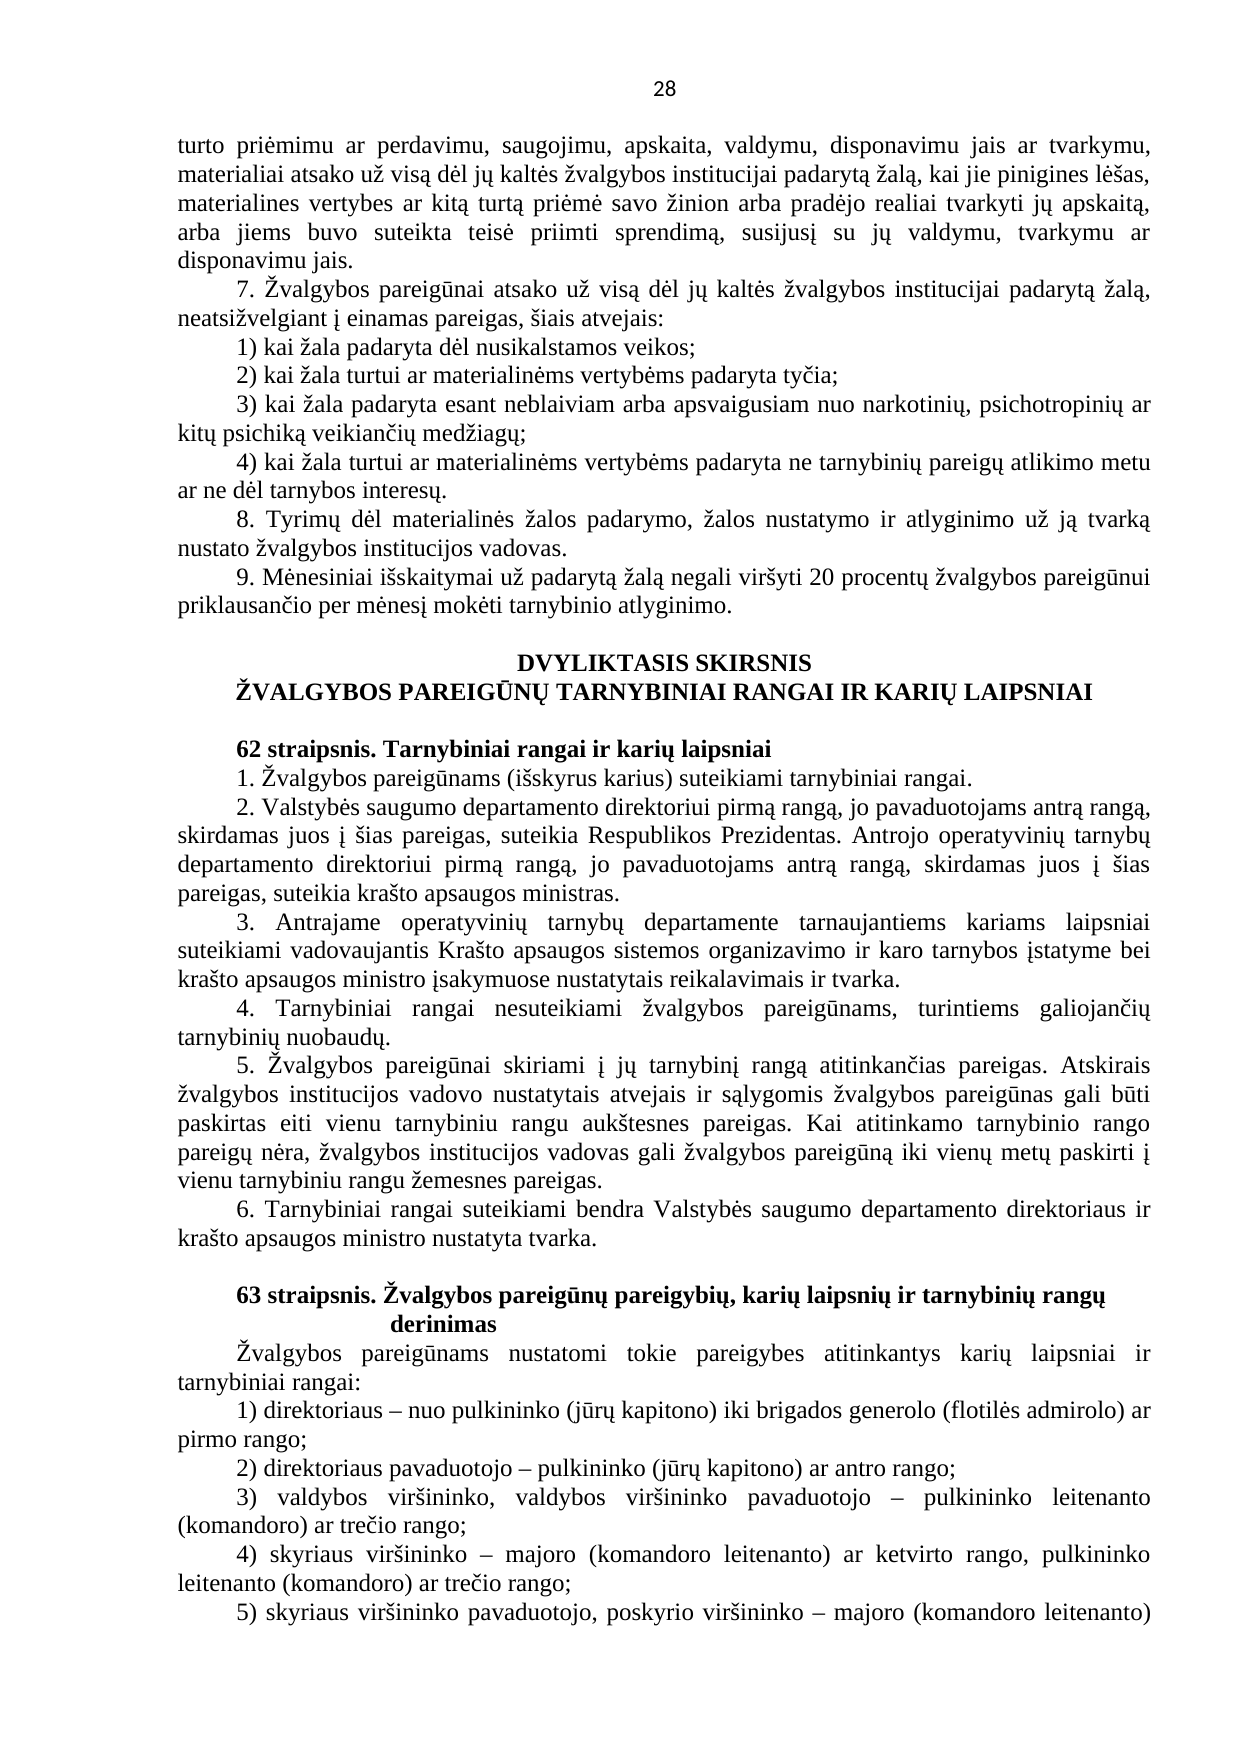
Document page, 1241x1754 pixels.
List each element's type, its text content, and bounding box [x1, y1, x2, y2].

text turto priėmimu ar perdavimu, saugojimu, apskaita, valdymu, disponavimu jais ar tvarkymu, materialiai atsako už visą dėl jų kaltės žvalgybos institucijai padarytą žalą, kai jie pinigines lėšas, materialines vertybes ar kitą turtą priėmė savo žinion arba pradėjo realiai tvarkyti jų apskaitą, arba jiems buvo suteikta teisė priimti sprendimą, susijusį su jų valdymu, tvarkymu ar disponavimu jais. [177, 131, 1152, 274]
text 9. Mėnesiniai išskaitymai už padarytą žalą negali viršyti 20 procentų žvalgybos pareigūnui priklausančio per mėnesį mokėti tarnybinio atlyginimo. [177, 562, 1152, 619]
text 5. Žvalgybos pareigūnai skiriami į jų tarnybinį rangą atitinkančias pareigas. Atskirais žvalgybos institucijos vadovo nustatytais atvejais ir sąlygomis žvalgybos pareigūnas gali būti paskirtas eiti vienu tarnybiniu rangu aukštesnes pareigas. Kai atitinkamo tarnybinio rango pareigų nėra, žvalgybos institucijos vadovas gali žvalgybos pareigūną iki vienų metų paskirti į vienu tarnybiniu rangu žemesnes pareigas. [177, 1051, 1152, 1194]
text 7. Žvalgybos pareigūnai atsako už visą dėl jų kaltės žvalgybos institucijai padarytą žalą, neatsižvelgiant į einamas pareigas, šiais atvejais: [177, 274, 1152, 332]
text 3) valdybos viršininko, valdybos viršininko pavaduotojo – pulkininko leitenanto (komandoro) ar trečio rango; [177, 1482, 1152, 1539]
text 62 straipsnis. Tarnybiniai rangai ir karių laipsniai [177, 734, 1152, 763]
text 1) kai žala padaryta dėl nusikalstamos veikos; [177, 332, 1152, 361]
text 63 straipsnis. Žvalgybos pareigūnų pareigybių, karių laipsnių ir tarnybinių rangų derinimas [236, 1281, 1152, 1338]
text 6. Tarnybiniai rangai suteikiami bendra Valstybės saugumo departamento direktoriaus ir krašto apsaugos ministro nustatyta tvarka. [177, 1194, 1152, 1252]
text 3. Antrajame operatyvinių tarnybų departamente tarnaujantiems kariams laipsniai suteikiami vadovaujantis Krašto apsaugos sistemos organizavimo ir karo tarnybos įstatyme bei krašto apsaugos ministro įsakymuose nustatytais reikalavimais ir tvarka. [177, 907, 1152, 993]
text ŽVALGYBOS PAREIGŪNŲ TARNYBINIAI RANGAI IR KARIŲ LAIPSNIAI [177, 677, 1152, 706]
text DVYLIKTASIS SKIRSNIS [177, 648, 1152, 677]
text 1) direktoriaus – nuo pulkininko (jūrų kapitono) iki brigados generolo (flotilės admirolo) ar pirmo rango; [177, 1396, 1152, 1453]
text 2) kai žala turtui ar materialinėms vertybėms padaryta tyčia; [177, 361, 1152, 389]
text Žvalgybos pareigūnams nustatomi tokie pareigybes atitinkantys karių laipsniai ir tarnybiniai rangai: [177, 1338, 1152, 1396]
text 4) skyriaus viršininko – majoro (komandoro leitenanto) ar ketvirto rango, pulkininko leitenanto (komandoro) ar trečio rango; [177, 1539, 1152, 1597]
text 1. Žvalgybos pareigūnams (išskyrus karius) suteikiami tarnybiniai rangai. [177, 763, 1152, 792]
text 4. Tarnybiniai rangai nesuteikiami žvalgybos pareigūnams, turintiems galiojančių tarnybinių nuobaudų. [177, 993, 1152, 1051]
text 3) kai žala padaryta esant neblaiviam arba apsvaigusiam nuo narkotinių, psichotropinių ar kitų psichiką veikiančių medžiagų; [177, 389, 1152, 447]
text 8. Tyrimų dėl materialinės žalos padarymo, žalos nustatymo ir atlyginimo už ją tvarką nustato žvalgybos institucijos vadovas. [177, 504, 1152, 562]
text 4) kai žala turtui ar materialinėms vertybėms padaryta ne tarnybinių pareigų atlikimo metu ar ne dėl tarnybos interesų. [177, 447, 1152, 504]
text 2) direktoriaus pavaduotojo – pulkininko (jūrų kapitono) ar antro rango; [177, 1453, 1152, 1482]
text 5) skyriaus viršininko pavaduotojo, poskyrio viršininko – majoro (komandoro leitenanto) [177, 1597, 1152, 1626]
text 2. Valstybės saugumo departamento direktoriui pirmą rangą, jo pavaduotojams antrą rangą, skirdamas juos į šias pareigas, suteikia Respublikos Prezidentas. Antrojo operatyvinių tarnybų departamento direktoriui pirmą rangą, jo pavaduotojams antrą rangą, skirdamas juos į šias pareigas, suteikia krašto apsaugos ministras. [177, 792, 1152, 907]
